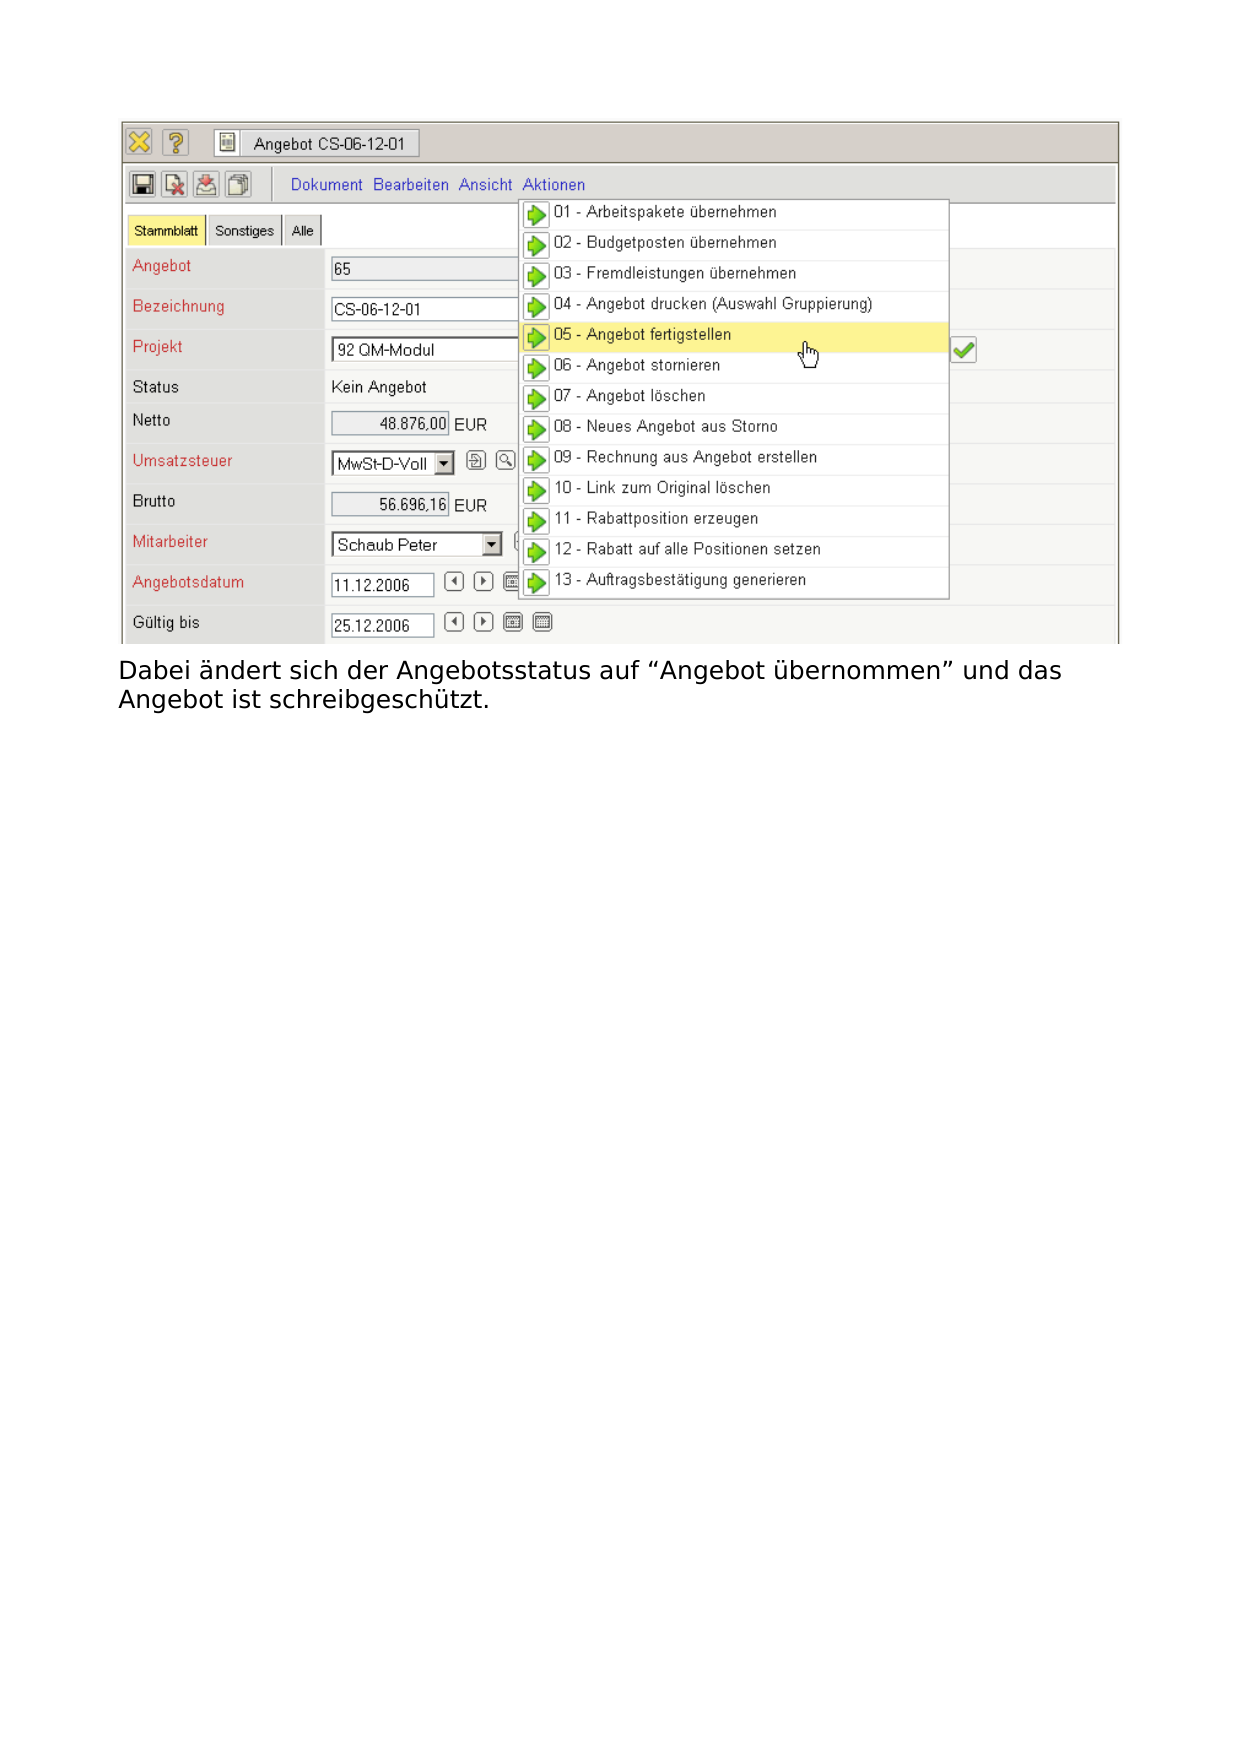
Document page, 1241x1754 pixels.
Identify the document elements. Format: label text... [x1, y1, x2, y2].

picture [118, 118, 1123, 644]
text Dabei ändert sich der Angebotsstatus auf “Angebot übernommen” und das Angebot ist schreibgeschützt. [118, 656, 1122, 715]
